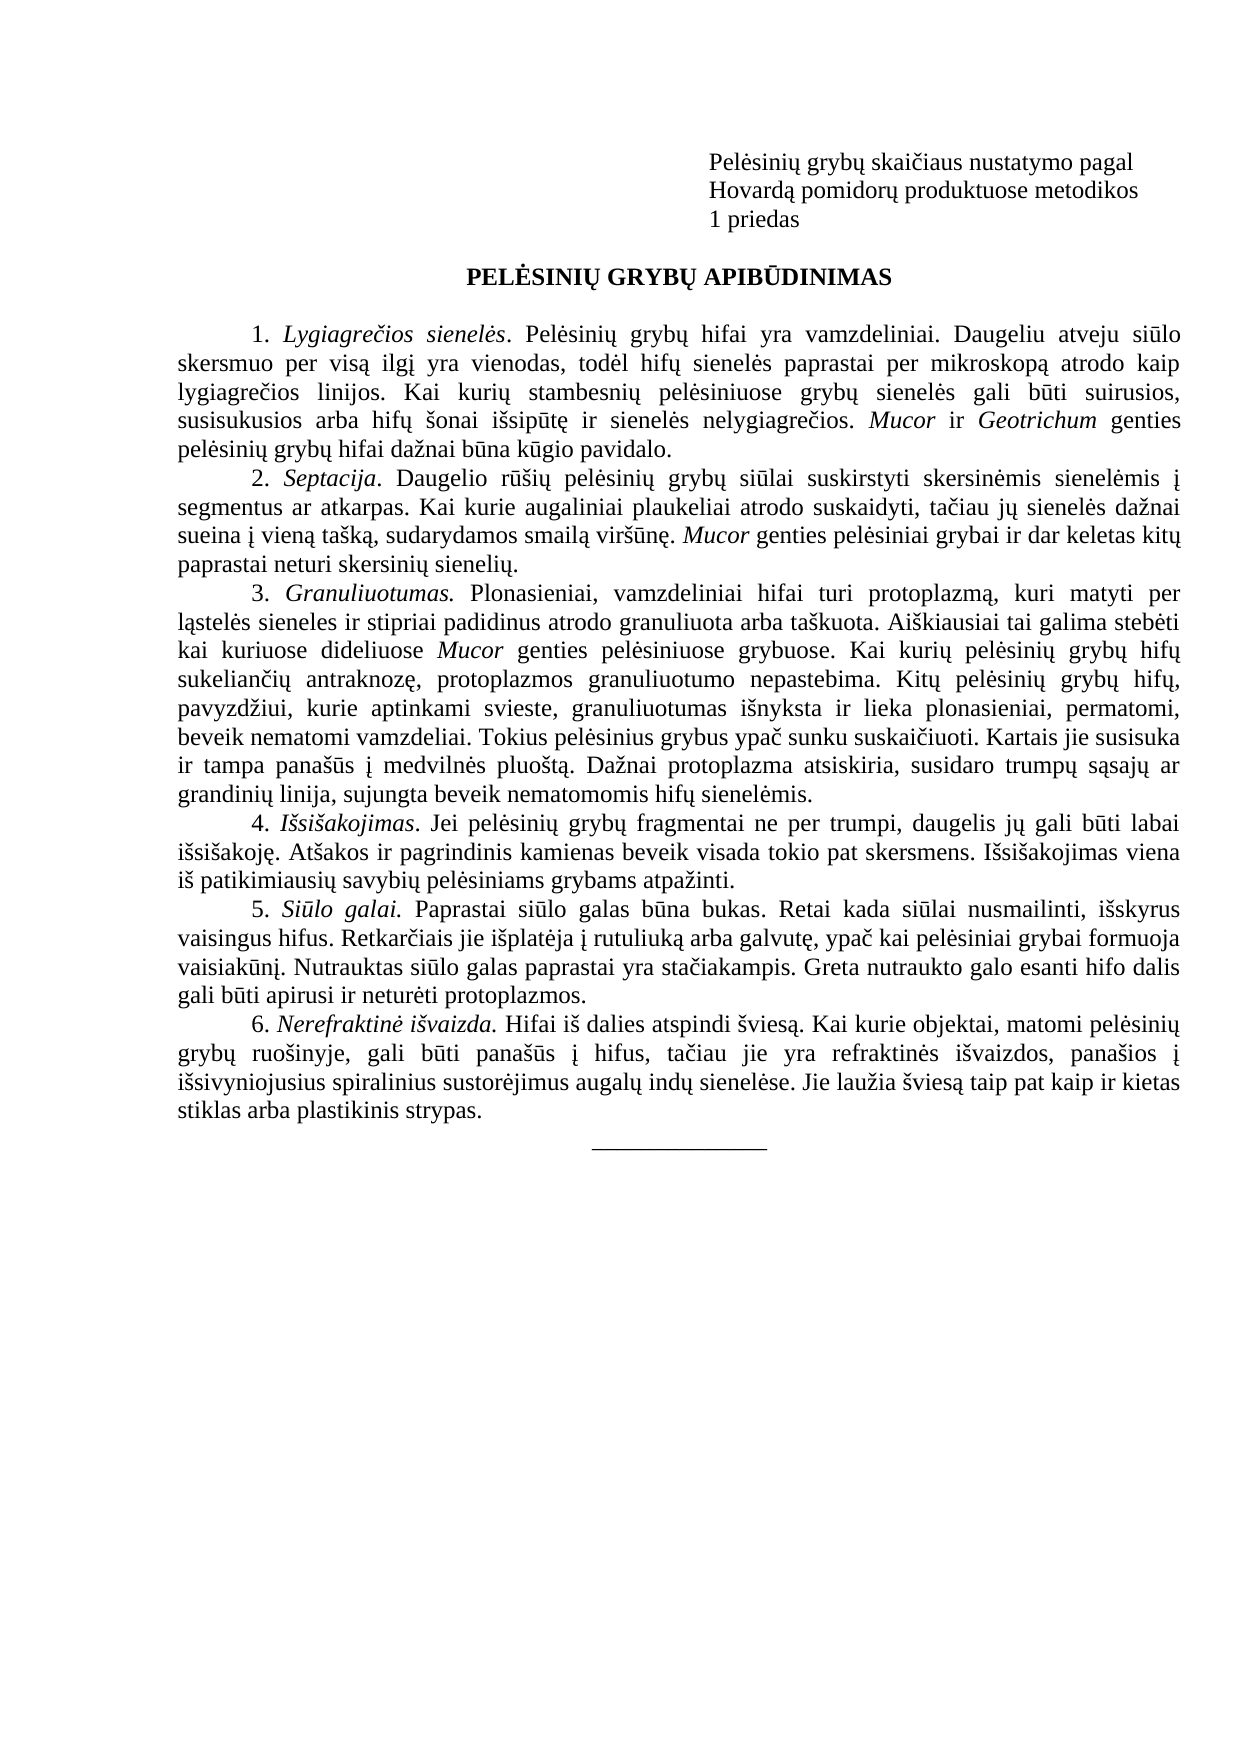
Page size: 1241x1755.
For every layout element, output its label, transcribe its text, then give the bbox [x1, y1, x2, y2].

text 6. Nerefraktinė išvaizda. Hifai iš dalies atspindi šviesą. Kai kurie objektai, matomi pelėsinių grybų ruošinyje, gali būti panašūs į hifus, tačiau jie yra refraktinės išvaizdos, panašios į išsivyniojusius spiralinius sustorėjimus augalų indų sienelėse. Jie laužia šviesą taip pat kaip ir kietas stiklas arba plastikinis strypas. [177, 1009, 1181, 1124]
text Hovardą pomidorų produktuose metodikos [177, 176, 1181, 204]
text 1. Lygiagrečios sienelės. Pelėsinių grybų hifai yra vamzdeliniai. Daugeliu atveju siūlo skersmuo per visą ilgį yra vienodas, todėl hifų sienelės paprastai per mikroskopą atrodo kaip lygiagrečios linijos. Kai kurių stambesnių pelėsiniuose grybų sienelės gali būti suirusios, susisukusios arba hifų šonai išsipūtę ir sienelės nelygiagrečios. Mucor ir Geotrichum genties pelėsinių grybų hifai dažnai būna kūgio pavidalo. [177, 319, 1181, 463]
text PELĖSINIŲ GRYBŲ APIBŪDINIMAS [177, 262, 1181, 291]
text 3. Granuliuotumas. Plonasieniai, vamzdeliniai hifai turi protoplazmą, kuri matyti per ląstelės sieneles ir stipriai padidinus atrodo granuliuota arba taškuota. Aiškiausiai tai galima stebėti kai kuriuose dideliuose Mucor genties pelėsiniuose grybuose. Kai kurių pelėsinių grybų hifų sukeliančių antraknozę, protoplazmos granuliuotumo nepastebima. Kitų pelėsinių grybų hifų, pavyzdžiui, kurie aptinkami svieste, granuliuotumas išnyksta ir lieka plonasieniai, permatomi, beveik nematomi vamzdeliai. Tokius pelėsinius grybus ypač sunku suskaičiuoti. Kartais jie susisuka ir tampa panašūs į medvilnės pluoštą. Dažnai protoplazma atsiskiria, susidaro trumpų sąsajų ar grandinių linija, sujungta beveik nematomomis hifų sienelėmis. [177, 578, 1181, 808]
text 1 priedas [177, 204, 1181, 233]
text Pelėsinių grybų skaičiaus nustatymo pagal [177, 147, 1181, 176]
text 4. Išsišakojimas. Jei pelėsinių grybų fragmentai ne per trumpi, daugelis jų gali būti labai išsišakoję. Atšakos ir pagrindinis kamienas beveik visada tokio pat skersmens. Išsišakojimas viena iš patikimiausių savybių pelėsiniams grybams atpažinti. [177, 808, 1181, 894]
text ______________ [177, 1124, 1181, 1153]
text 5. Siūlo galai. Paprastai siūlo galas būna bukas. Retai kada siūlai nusmailinti, išskyrus vaisingus hifus. Retkarčiais jie išplatėja į rutuliuką arba galvutę, ypač kai pelėsiniai grybai formuoja vaisiakūnį. Nutrauktas siūlo galas paprastai yra stačiakampis. Greta nutraukto galo esanti hifo dalis gali būti apirusi ir neturėti protoplazmos. [177, 894, 1181, 1009]
text 2. Septacija. Daugelio rūšių pelėsinių grybų siūlai suskirstyti skersinėmis sienelėmis į segmentus ar atkarpas. Kai kurie augaliniai plaukeliai atrodo suskaidyti, tačiau jų sienelės dažnai sueina į vieną tašką, sudarydamos smailą viršūnę. Mucor genties pelėsiniai grybai ir dar keletas kitų paprastai neturi skersinių sienelių. [177, 463, 1181, 578]
